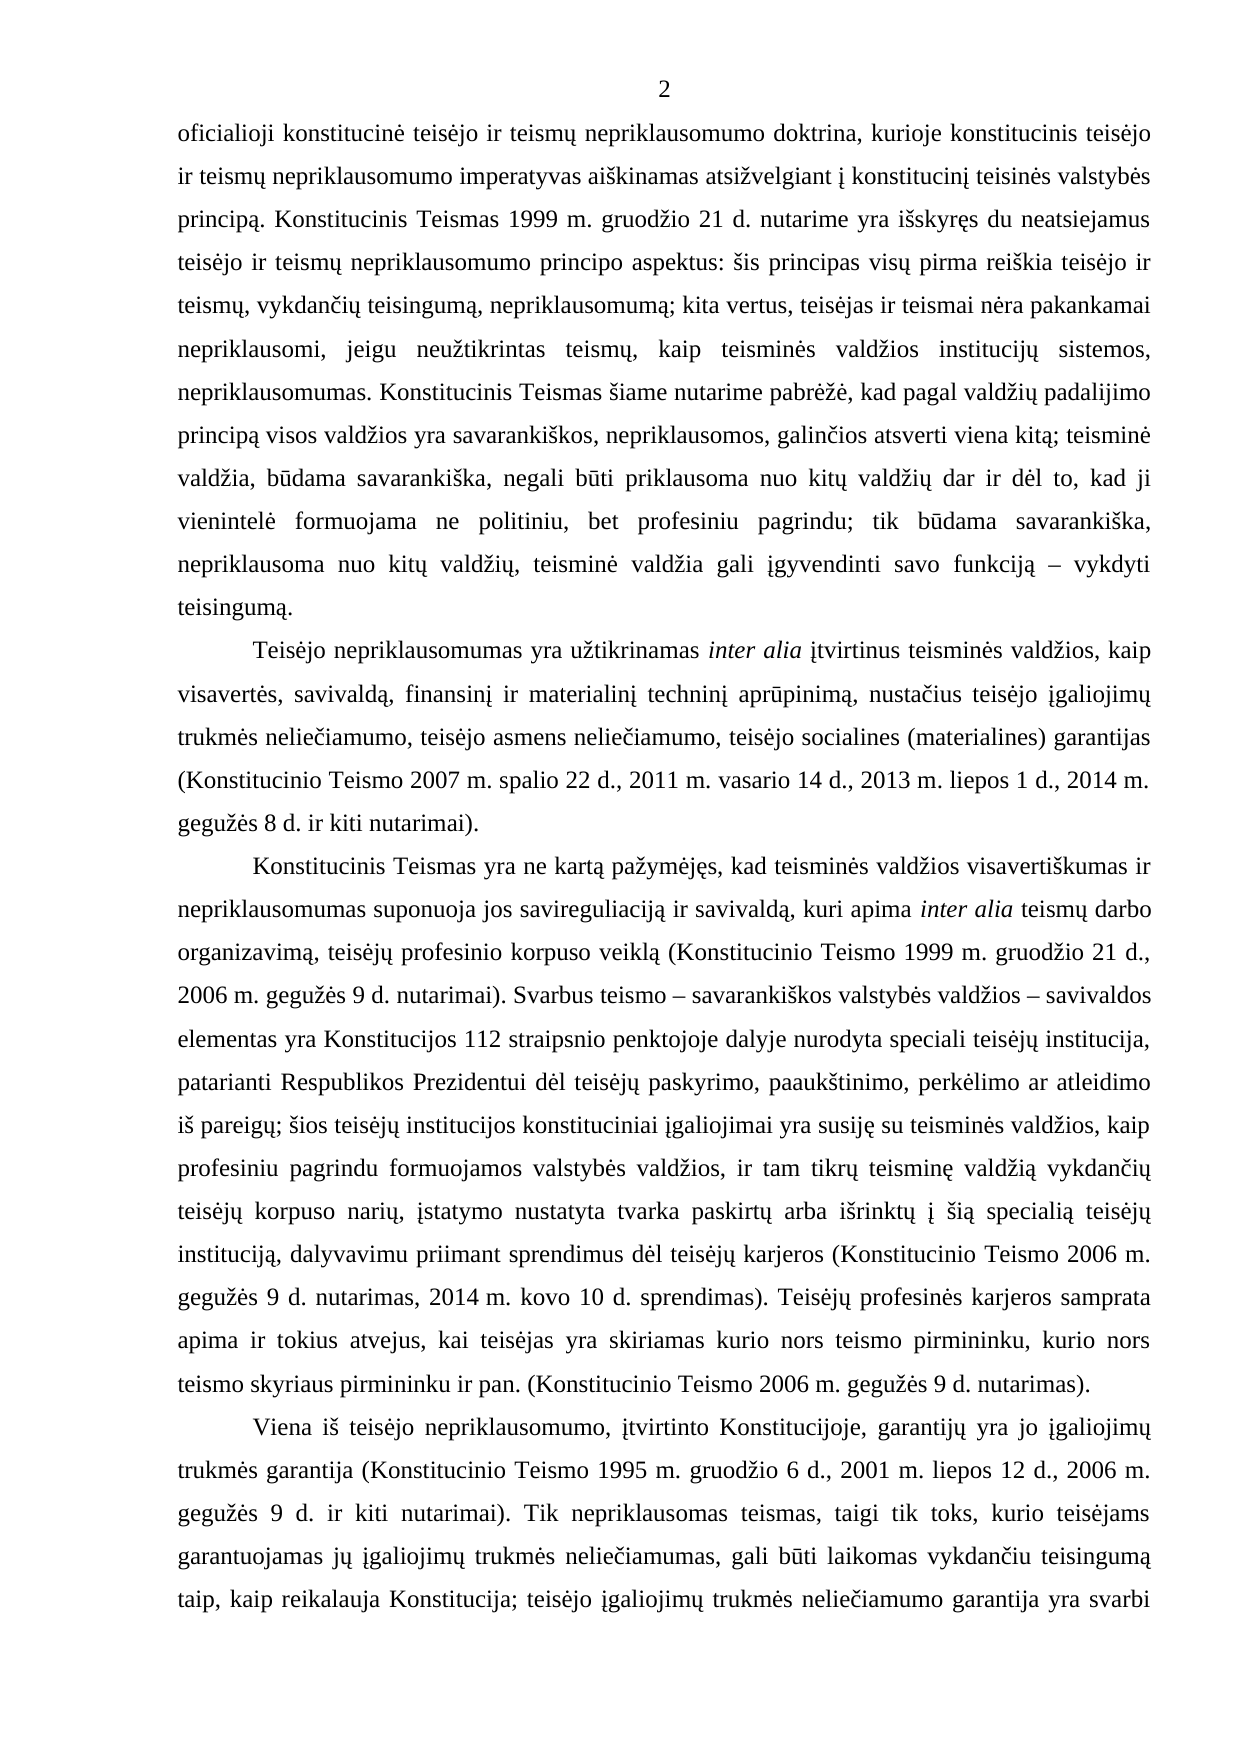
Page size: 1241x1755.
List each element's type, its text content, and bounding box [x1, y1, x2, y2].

text Viena iš teisėjo nepriklausomumo, įtvirtinto Konstitucijoje, garantijų yra jo įgaliojimų trukmės garantija (Konstitucinio Teismo 1995 m. gruodžio 6 d., 2001 m. liepos 12 d., 2006 m. gegužės 9 d. ir kiti nutarimai). Tik nepriklausomas teismas, taigi tik toks, kurio teisėjams garantuojamas jų įgaliojimų trukmės neliečiamumas, gali būti laikomas vykdančiu teisingumą taip, kaip reikalauja Konstitucija; teisėjo įgaliojimų trukmės neliečiamumo garantija yra svarbi [177, 1412, 1152, 1613]
text oficialioji konstitucinė teisėjo ir teismų nepriklausomumo doktrina, kurioje konstitucinis teisėjo ir teismų nepriklausomumo imperatyvas aiškinamas atsižvelgiant į konstitucinį teisinės valstybės principą. Konstitucinis Teismas 1999 m. gruodžio 21 d. nutarime yra išskyręs du neatsiejamus teisėjo ir teismų nepriklausomumo principo aspektus: šis principas visų pirma reiškia teisėjo ir teismų, vykdančių teisingumą, nepriklausomumą; kita vertus, teisėjas ir teismai nėra pakankamai nepriklausomi, jeigu neužtikrintas teismų, kaip teisminės valdžios institucijų sistemos, nepriklausomumas. Konstitucinis Teismas šiame nutarime pabrėžė, kad pagal valdžių padalijimo principą visos valdžios yra savarankiškos, nepriklausomos, galinčios atsverti viena kitą; teisminė valdžia, būdama savarankiška, negali būti priklausoma nuo kitų valdžių dar ir dėl to, kad ji vienintelė formuojama ne politiniu, bet profesiniu pagrindu; tik būdama savarankiška, nepriklausoma nuo kitų valdžių, teisminė valdžia gali įgyvendinti savo funkciją – vykdyti teisingumą. [177, 118, 1152, 621]
text Konstitucinis Teismas yra ne kartą pažymėjęs, kad teisminės valdžios visavertiškumas ir nepriklausomumas suponuoja jos savireguliaciją ir savivaldą, kuri apima inter alia teismų darbo organizavimą, teisėjų profesinio korpuso veiklą (Konstitucinio Teismo 1999 m. gruodžio 21 d., 2006 m. gegužės 9 d. nutarimai). Svarbus teismo – savarankiškos valstybės valdžios – savivaldos elementas yra Konstitucijos 112 straipsnio penktojoje dalyje nurodyta speciali teisėjų institucija, patarianti Respublikos Prezidentui dėl teisėjų paskyrimo, paaukštinimo, perkėlimo ar atleidimo iš pareigų; šios teisėjų institucijos konstituciniai įgaliojimai yra susiję su teisminės valdžios, kaip profesiniu pagrindu formuojamos valstybės valdžios, ir tam tikrų teisminę valdžią vykdančių teisėjų korpuso narių, įstatymo nustatyta tvarka paskirtų arba išrinktų į šią specialią teisėjų instituciją, dalyvavimu priimant sprendimus dėl teisėjų karjeros (Konstitucinio Teismo 2006 m. gegužės 9 d. nutarimas, 2014 m. kovo 10 d. sprendimas). Teisėjų profesinės karjeros samprata apima ir tokius atvejus, kai teisėjas yra skiriamas kurio nors teismo pirmininku, kurio nors teismo skyriaus pirmininku ir pan. (Konstitucinio Teismo 2006 m. gegužės 9 d. nutarimas). [177, 851, 1152, 1397]
text Teisėjo nepriklausomumas yra užtikrinamas inter alia įtvirtinus teisminės valdžios, kaip visavertės, savivaldą, finansinį ir materialinį techninį aprūpinimą, nustačius teisėjo įgaliojimų trukmės neliečiamumo, teisėjo asmens neliečiamumo, teisėjo socialines (materialines) garantijas (Konstitucinio Teismo 2007 m. spalio 22 d., 2011 m. vasario 14 d., 2013 m. liepos 1 d., 2014 m. gegužės 8 d. ir kiti nutarimai). [177, 636, 1152, 837]
